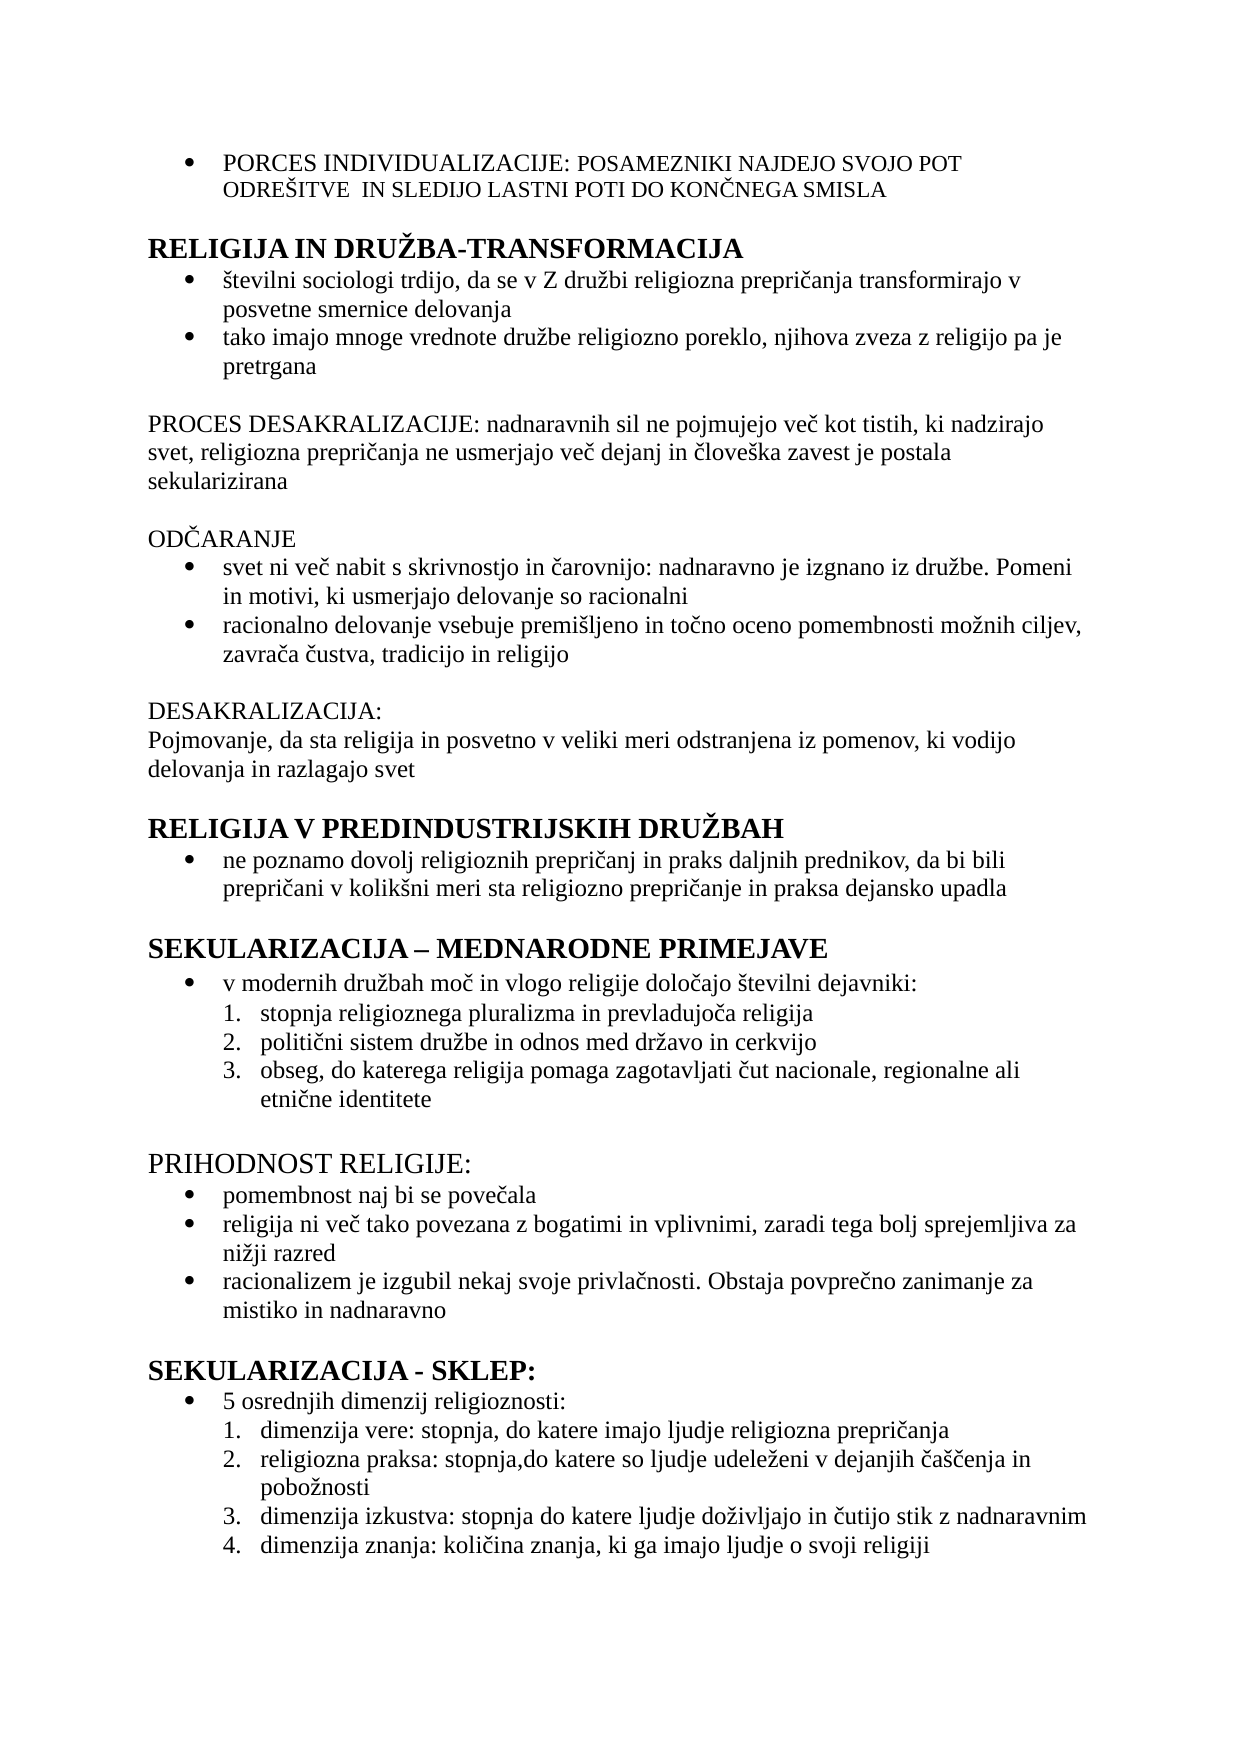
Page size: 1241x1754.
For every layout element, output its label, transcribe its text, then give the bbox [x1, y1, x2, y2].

list dimenzija znanja: količina znanja, ki ga imajo ljudje o svoji religiji [223, 1530, 1093, 1559]
list PORCES INDIVIDUALIZACIJE: POSAMEZNIKI NAJDEJO SVOJO POT ODREŠITVE IN SLEDIJO LASTNI POTI DO KONČNEGA SMISLA [185, 148, 1093, 203]
list politični sistem družbe in odnos med državo in cerkvijo [223, 1027, 1093, 1056]
text PRIHODNOST RELIGIJE: [148, 1147, 1093, 1180]
text SEKULARIZACIJA – MEDNARODNE PRIMEJAVE [148, 931, 1093, 964]
list 5 osrednjih dimenzij religioznosti: [185, 1386, 1093, 1415]
list številni sociologi trdijo, da se v Z družbi religiozna prepričanja transformirajo v posvetne smernice delovanja [185, 265, 1093, 322]
list svet ni več nabit s skrivnostjo in čarovnijo: nadnaravno je izgnano iz družbe. Pomeni in motivi, ki usmerjajo delovanje so racionalni [185, 552, 1093, 610]
list obseg, do katerega religija pomaga zagotavljati čut nacionale, regionalne ali etnične identitete [223, 1056, 1093, 1113]
list stopnja religioznega pluralizma in prevladujoča religija [223, 998, 1093, 1027]
text ODČARANJE [148, 524, 1093, 552]
list religiozna praksa: stopnja,do katere so ljudje udeleženi v dejanjih čaščenja in pobožnosti [223, 1444, 1093, 1501]
list v modernih družbah moč in vlogo religije določajo številni dejavniki: [185, 964, 1093, 998]
list tako imajo mnoge vrednote družbe religiozno poreklo, njihova zveza z religijo pa je pretrgana [185, 322, 1093, 380]
text SEKULARIZACIJA - SKLEP: [148, 1353, 1093, 1386]
list ne poznamo dovolj religioznih prepričanj in praks daljnih prednikov, da bi bili prepričani v kolikšni meri sta religiozno prepričanje in praksa dejansko upadla [185, 845, 1093, 902]
text DESAKRALIZACIJA: [148, 696, 1093, 725]
text RELIGIJA IN DRUŽBA-TRANSFORMACIJA [148, 231, 1093, 265]
text Pojmovanje, da sta religija in posvetno v veliki meri odstranjena iz pomenov, ki vodijo delovanja in razlagajo svet [148, 725, 1093, 782]
list racionalizem je izgubil nekaj svoje privlačnosti. Obstaja povprečno zanimanje za mistiko in nadnaravno [185, 1266, 1093, 1324]
list pomembnost naj bi se povečala [185, 1180, 1093, 1209]
list racionalno delovanje vsebuje premišljeno in točno oceno pomembnosti možnih ciljev, zavrača čustva, tradicijo in religijo [185, 610, 1093, 667]
list dimenzija izkustva: stopnja do katere ljudje doživljajo in čutijo stik z nadnaravnim [223, 1501, 1093, 1530]
list dimenzija vere: stopnja, do katere imajo ljudje religiozna prepričanja [223, 1415, 1093, 1444]
text PROCES DESAKRALIZACIJE: nadnaravnih sil ne pojmujejo več kot tistih, ki nadzirajo svet, religiozna prepričanja ne usmerjajo več dejanj in človeška zavest je postala sekularizirana [148, 409, 1093, 495]
list religija ni več tako povezana z bogatimi in vplivnimi, zaradi tega bolj sprejemljiva za nižji razred [185, 1209, 1093, 1266]
text RELIGIJA V PREDINDUSTRIJSKIH DRUŽBAH [148, 811, 1093, 845]
